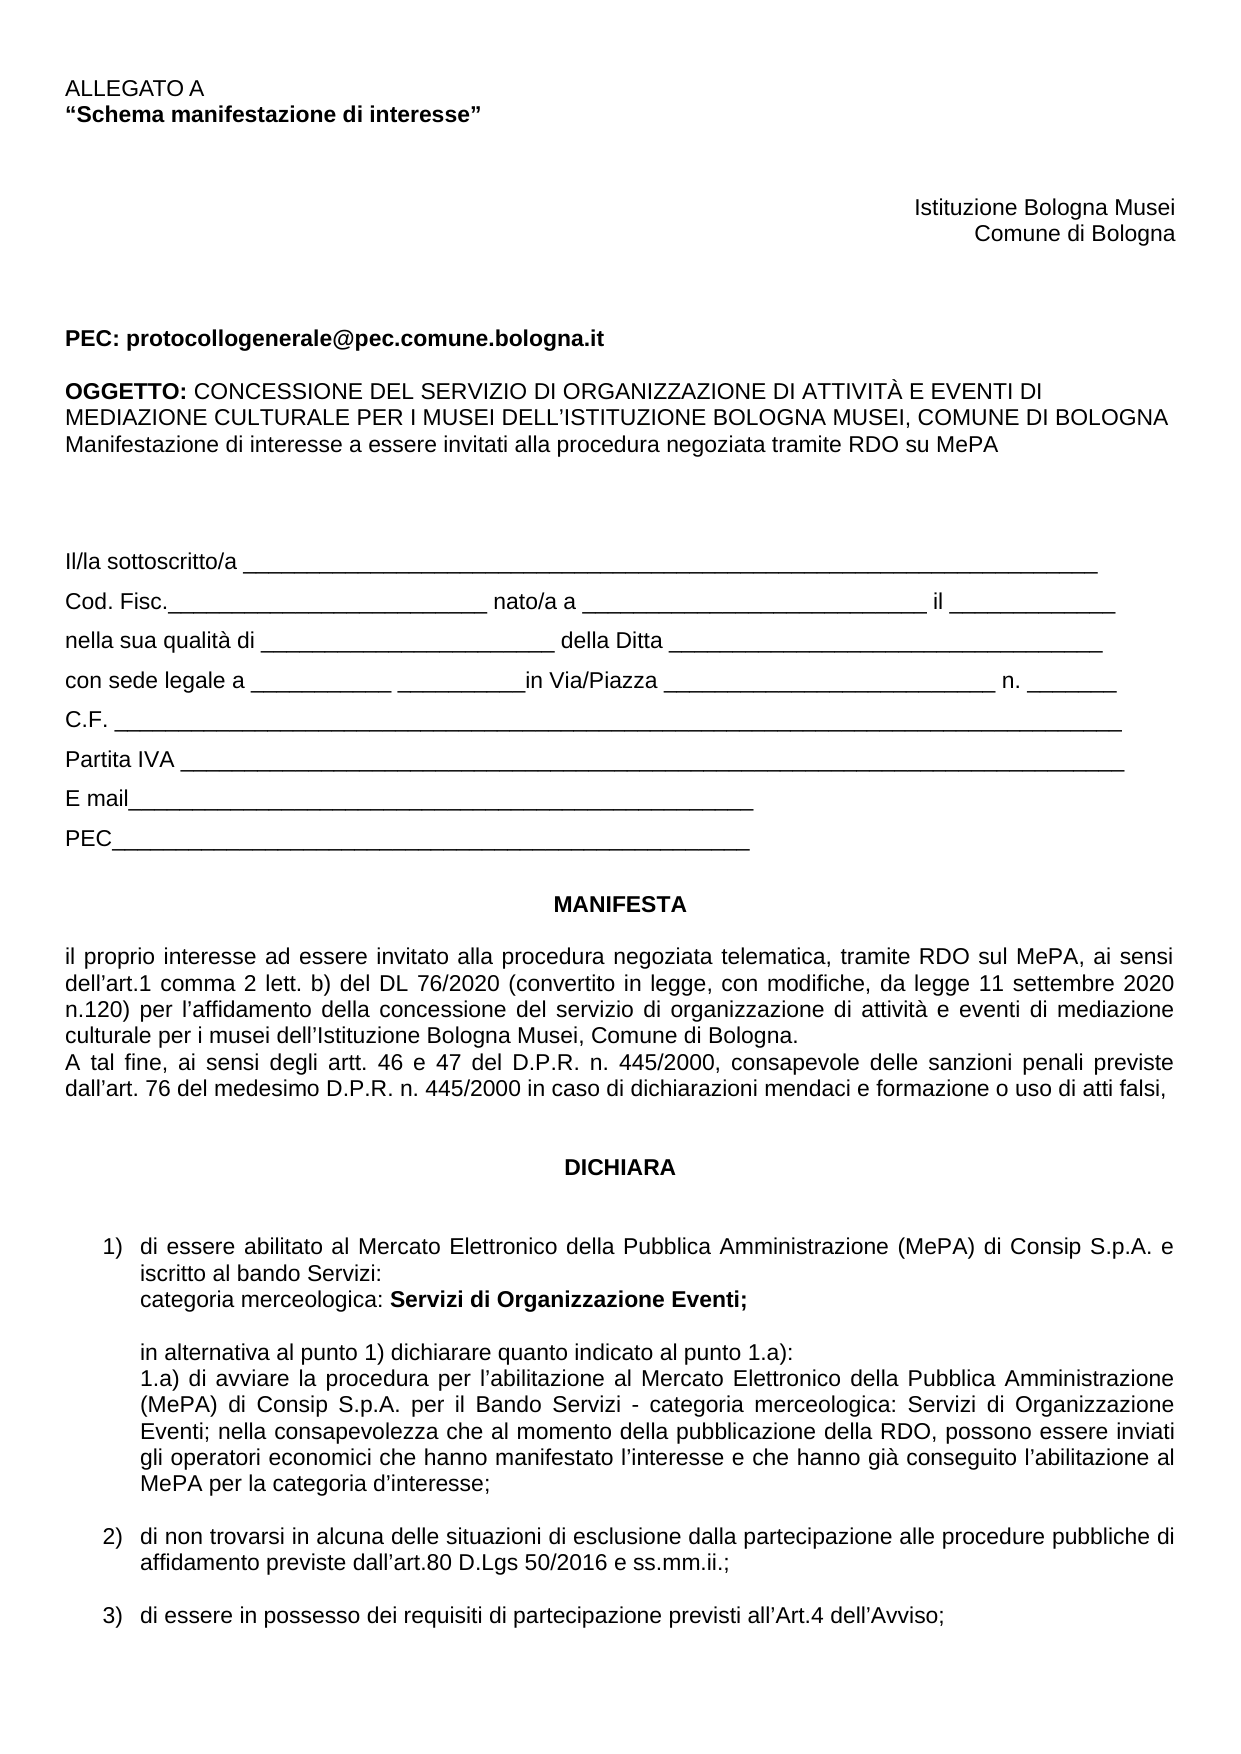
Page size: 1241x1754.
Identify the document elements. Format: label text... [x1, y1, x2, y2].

list di essere in possesso dei requisiti di partecipazione previsti all’Art.4 dell’Avviso; [102, 1602, 1175, 1628]
text 1.a) di avviare la procedura per l’abilitazione al Mercato Elettronico della Pubblica Amministrazione (MePA) di Consip S.p.A. per il Bando Servizi - categoria merceologica: Servizi di Organizzazione Eventi; nella consapevolezza che al momento della pubblicazione della RDO, possono essere inviati gli operatori economici che hanno manifestato l’interesse e che hanno già conseguito l’abilitazione al MePA per la categoria d’interesse; [140, 1365, 1175, 1497]
list di essere abilitato al Mercato Elettronico della Pubblica Amministrazione (MePA) di Consip S.p.A. e iscritto al bando Servizi: [102, 1233, 1175, 1286]
text “Schema manifestazione di interesse” [65, 101, 1175, 128]
text il proprio interesse ad essere invitato alla procedura negoziata telematica, tramite RDO sul MePA, ai sensi dell’art.1 comma 2 lett. b) del DL 76/2020 (convertito in legge, con modifiche, da legge 11 settembre 2020 n.120) per l’affidamento della concessione del servizio di organizzazione di attività e eventi di mediazione culturale per i musei dell’Istituzione Bologna Musei, Comune di Bologna. [65, 943, 1175, 1049]
text OGGETTO: CONCESSIONE DEL SERVIZIO DI ORGANIZZAZIONE DI ATTIVITÀ E EVENTI DI MEDIAZIONE CULTURALE PER I MUSEI DELL’ISTITUZIONE BOLOGNA MUSEI, COMUNE DI BOLOGNA Manifestazione di interesse a essere invitati alla procedura negoziata tramite RDO su MePA [65, 378, 1175, 457]
text Cod. Fisc._________________________ nato/a a ___________________________ il _____________ [65, 588, 1175, 614]
text Il/la sottoscritto/a ___________________________________________________________________ [65, 548, 1175, 575]
text ALLEGATO A [65, 75, 1175, 101]
text C.F. _______________________________________________________________________________ [65, 706, 1175, 733]
list di non trovarsi in alcuna delle situazioni di esclusione dalla partecipazione alle procedure pubbliche di affidamento previste dall’art.80 D.Lgs 50/2016 e ss.mm.ii.; [102, 1523, 1175, 1576]
text Comune di Bologna [65, 220, 1175, 246]
text DICHIARA [65, 1154, 1175, 1180]
text nella sua qualità di _______________________ della Ditta __________________________________ [65, 627, 1175, 654]
text A tal fine, ai sensi degli artt. 46 e 47 del D.P.R. n. 445/2000, consapevole delle sanzioni penali previste dall’art. 76 del medesimo D.P.R. n. 445/2000 in caso di dichiarazioni mendaci e formazione o uso di atti falsi, [65, 1049, 1175, 1101]
text con sede legale a ___________ __________in Via/Piazza __________________________ n. _______ [65, 667, 1175, 693]
text MANIFESTA [65, 891, 1175, 917]
text PEC__________________________________________________ [65, 825, 1175, 851]
text PEC: protocollogenerale@pec.comune.bologna.it [65, 325, 1175, 352]
text E mail_________________________________________________ [65, 785, 1175, 812]
text in alternativa al punto 1) dichiarare quanto indicato al punto 1.a): [65, 1338, 1175, 1365]
text categoria merceologica: Servizi di Organizzazione Eventi; [65, 1286, 1175, 1312]
text Partita IVA __________________________________________________________________________ [65, 746, 1175, 772]
text Istituzione Bologna Musei [65, 193, 1175, 220]
